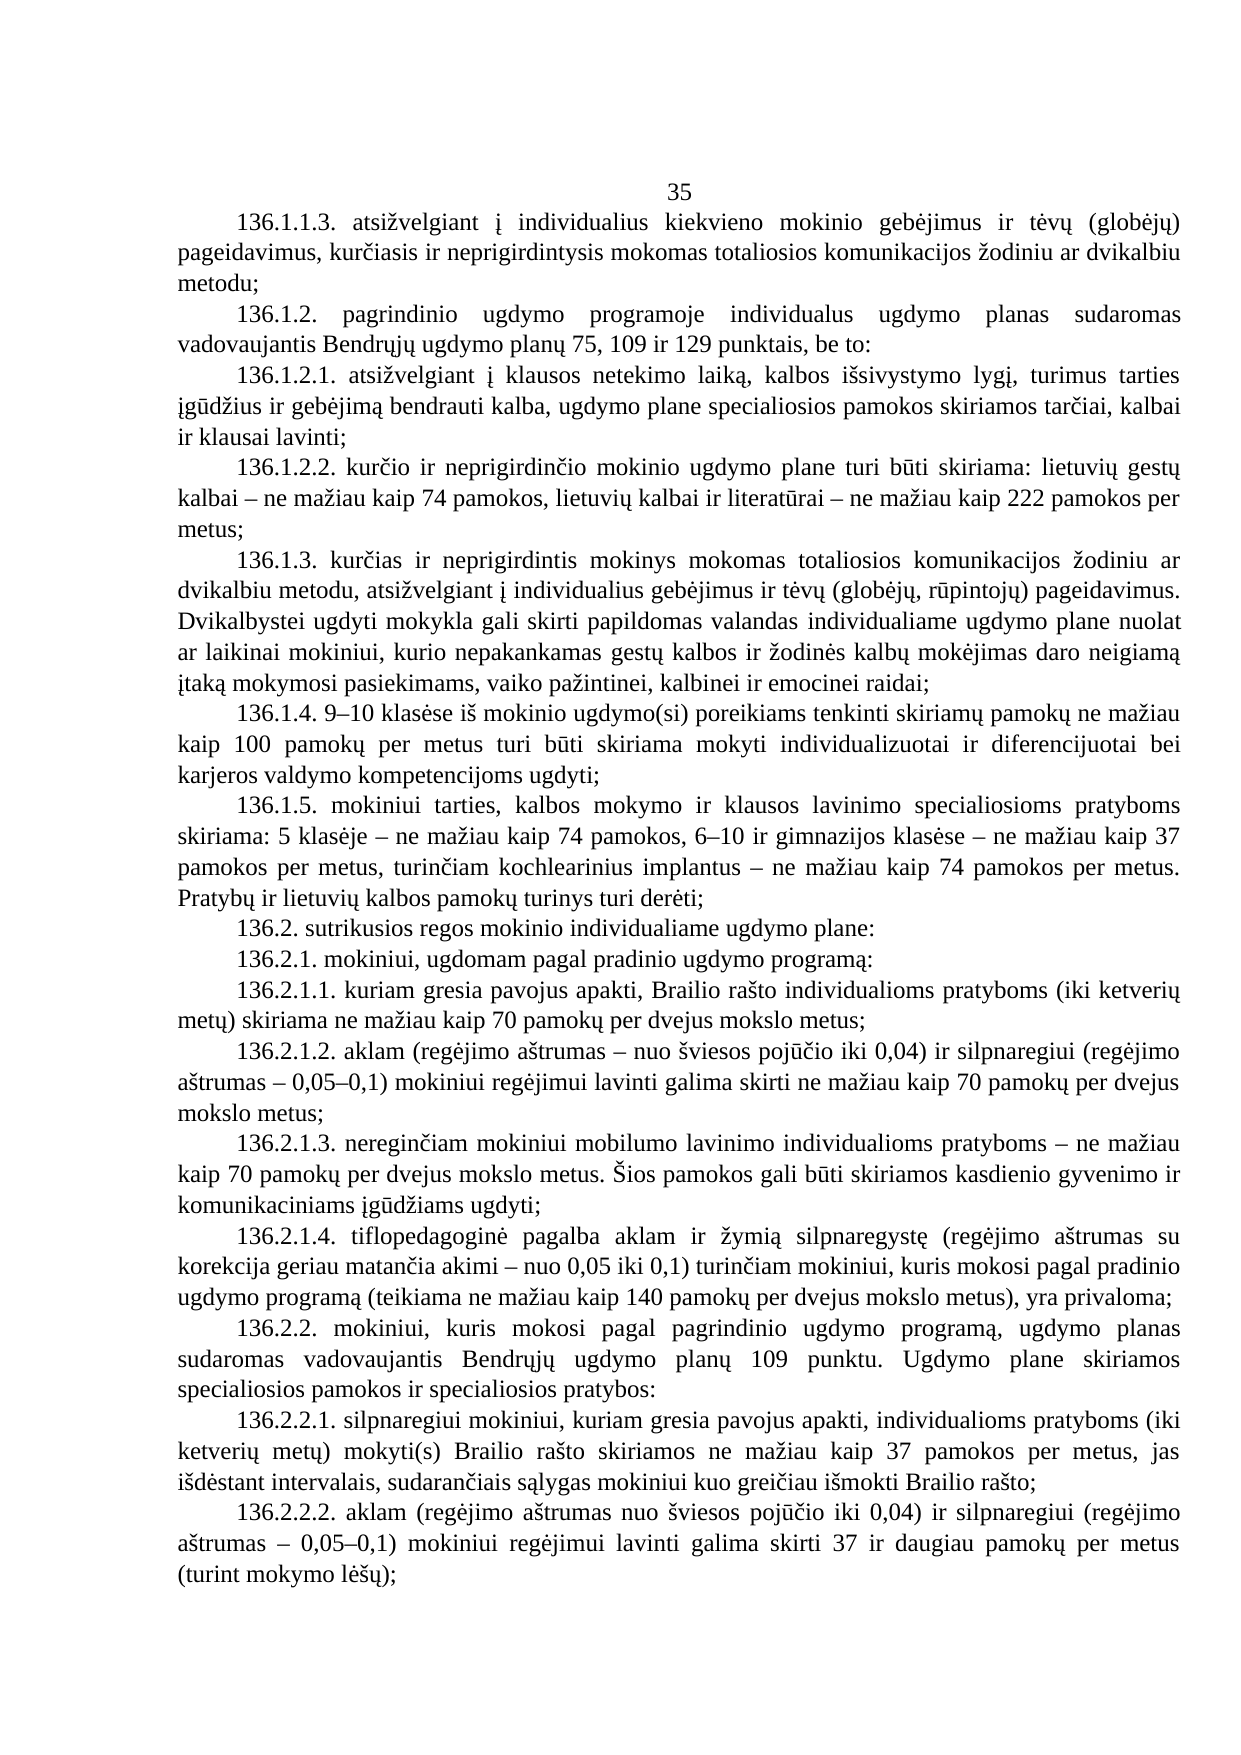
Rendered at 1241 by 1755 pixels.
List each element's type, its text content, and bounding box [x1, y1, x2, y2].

text 136.2.1.2. aklam (regėjimo aštrumas – nuo šviesos pojūčio iki 0,04) ir silpnaregiui (regėjimo aštrumas – 0,05–0,1) mokiniui regėjimui lavinti galima skirti ne mažiau kaip 70 pamokų per dvejus mokslo metus; [177, 1036, 1181, 1127]
text 136.2.2.1. silpnaregiui mokiniui, kuriam gresia pavojus apakti, individualioms pratyboms (iki ketverių metų) mokyti(s) Brailio rašto skiriamos ne mažiau kaip 37 pamokos per metus, jas išdėstant intervalais, sudarančiais sąlygas mokiniui kuo greičiau išmokti Brailio rašto; [177, 1405, 1181, 1495]
text 136.1.5. mokiniui tarties, kalbos mokymo ir klausos lavinimo specialiosioms pratyboms skiriama: 5 klasėje – ne mažiau kaip 74 pamokos, 6–10 ir gimnazijos klasėse – ne mažiau kaip 37 pamokos per metus, turinčiam kochlearinius implantus – ne mažiau kaip 74 pamokos per metus. Pratybų ir lietuvių kalbos pamokų turinys turi derėti; [177, 791, 1181, 911]
text 136.2.2.2. aklam (regėjimo aštrumas nuo šviesos pojūčio iki 0,04) ir silpnaregiui (regėjimo aštrumas – 0,05–0,1) mokiniui regėjimui lavinti galima skirti 37 ir daugiau pamokų per metus (turint mokymo lėšų); [177, 1497, 1181, 1587]
text 136.2.1.1. kuriam gresia pavojus apakti, Brailio rašto individualioms pratyboms (iki ketverių metų) skiriama ne mažiau kaip 70 pamokų per dvejus mokslo metus; [177, 975, 1181, 1034]
text 136.2.1. mokiniui, ugdomam pagal pradinio ugdymo programą: [177, 944, 1181, 973]
text 136.2.1.4. tiflopedagoginė pagalba aklam ir žymią silpnaregystę (regėjimo aštrumas su korekcija geriau matančia akimi – nuo 0,05 iki 0,1) turinčiam mokiniui, kuris mokosi pagal pradinio ugdymo programą (teikiama ne mažiau kaip 140 pamokų per dvejus mokslo metus), yra privaloma; [177, 1221, 1181, 1311]
text 136.1.4. 9–10 klasėse iš mokinio ugdymo(si) poreikiams tenkinti skiriamų pamokų ne mažiau kaip 100 pamokų per metus turi būti skiriama mokyti individualizuotai ir diferencijuotai bei karjeros valdymo kompetencijoms ugdyti; [177, 698, 1181, 788]
text 136.1.2. pagrindinio ugdymo programoje individualus ugdymo planas sudaromas vadovaujantis Bendrųjų ugdymo planų 75, 109 ir 129 punktais, be to: [177, 299, 1181, 358]
text 136.1.3. kurčias ir neprigirdintis mokinys mokomas totaliosios komunikacijos žodiniu ar dvikalbiu metodu, atsižvelgiant į individualius gebėjimus ir tėvų (globėjų, rūpintojų) pageidavimus. Dvikalbystei ugdyti mokykla gali skirti papildomas valandas individualiame ugdymo plane nuolat ar laikinai mokiniui, kurio nepakankamas gestų kalbos ir žodinės kalbų mokėjimas daro neigiamą įtaką mokymosi pasiekimams, vaiko pažintinei, kalbinei ir emocinei raidai; [177, 545, 1181, 696]
text 136.1.2.2. kurčio ir neprigirdinčio mokinio ugdymo plane turi būti skiriama: lietuvių gestų kalbai – ne mažiau kaip 74 pamokos, lietuvių kalbai ir literatūrai – ne mažiau kaip 222 pamokos per metus; [177, 452, 1181, 543]
text 136.1.2.1. atsižvelgiant į klausos netekimo laiką, kalbos išsivystymo lygį, turimus tarties įgūdžius ir gebėjimą bendrauti kalba, ugdymo plane specialiosios pamokos skiriamos tarčiai, kalbai ir klausai lavinti; [177, 360, 1181, 451]
text 136.2.2. mokiniui, kuris mokosi pagal pagrindinio ugdymo programą, ugdymo planas sudaromas vadovaujantis Bendrųjų ugdymo planų 109 punktu. Ugdymo plane skiriamos specialiosios pamokos ir specialiosios pratybos: [177, 1313, 1181, 1403]
text 136.2. sutrikusios regos mokinio individualiame ugdymo plane: [177, 913, 1181, 942]
text 136.1.1.3. atsižvelgiant į individualius kiekvieno mokinio gebėjimus ir tėvų (globėjų) pageidavimus, kurčiasis ir neprigirdintysis mokomas totaliosios komunikacijos žodiniu ar dvikalbiu metodu; [177, 207, 1181, 297]
text 136.2.1.3. nereginčiam mokiniui mobilumo lavinimo individualioms pratyboms – ne mažiau kaip 70 pamokų per dvejus mokslo metus. Šios pamokos gali būti skiriamos kasdienio gyvenimo ir komunikaciniams įgūdžiams ugdyti; [177, 1128, 1181, 1219]
